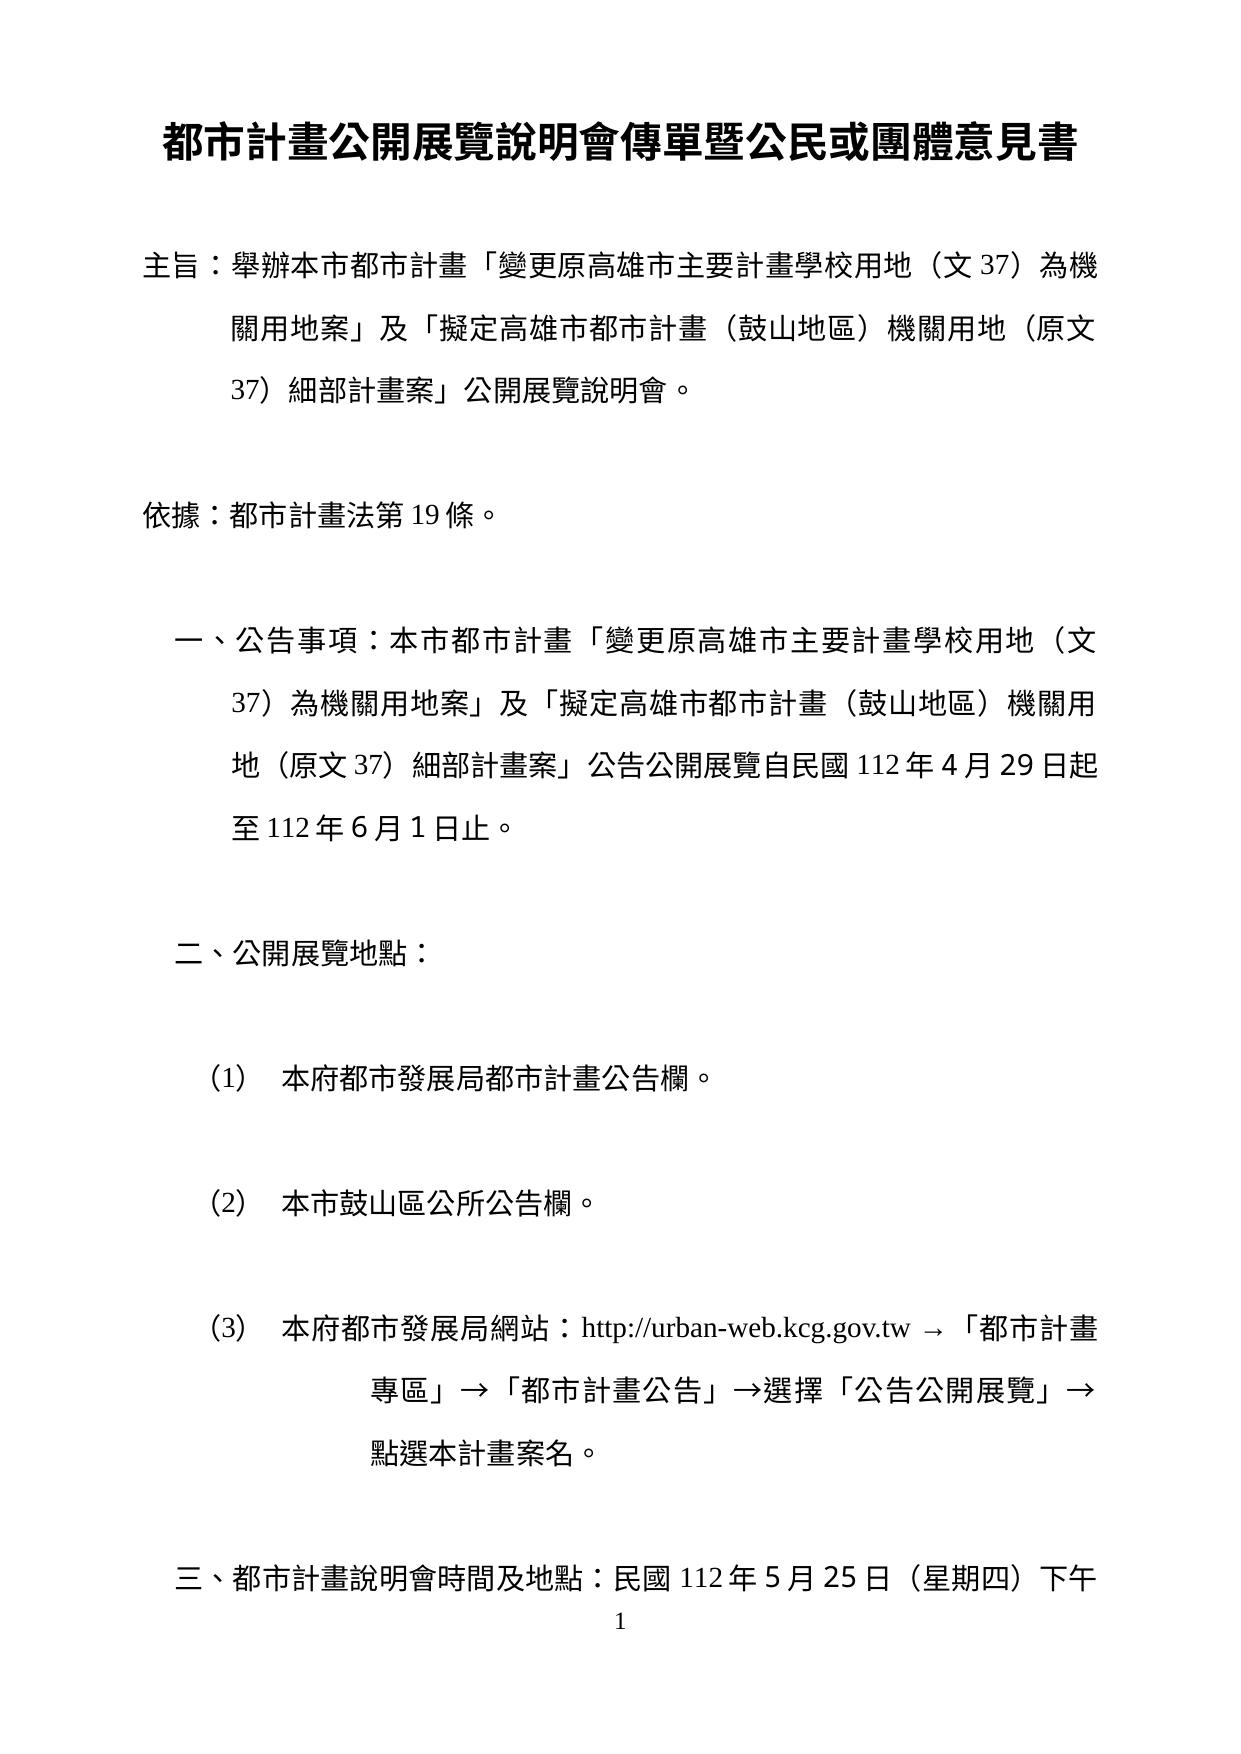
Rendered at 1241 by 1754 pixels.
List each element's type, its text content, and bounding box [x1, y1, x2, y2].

list 本府都市發展局網站：http://urban-web.kcg.gov.tw →「都市計畫專區」→「都市計畫公告」→選擇「公告公開展覽」→點選本計畫案名。 [192, 1285, 1098, 1472]
text 一、公告事項：本市都市計畫「變更原高雄市主要計畫學校用地（文37）為機關用地案」及「擬定高雄市都市計畫（鼓山地區）機關用地（原文37）細部計畫案」公告公開展覽自民國112年4月29日起至112年6月1日止。 [174, 597, 1098, 847]
text 都市計畫公開展覽說明會傳單暨公民或團體意見書 [142, 97, 1098, 160]
text 主旨：舉辦本市都市計畫「變更原高雄市主要計畫學校用地（文37）為機關用地案」及「擬定高雄市都市計畫（鼓山地區）機關用地（原文37）細部計畫案」公開展覽說明會。 [142, 222, 1098, 410]
text 二、公開展覽地點： [174, 910, 1098, 972]
text 三、都市計畫說明會時間及地點：民國112年5月25日（星期四）下午 [174, 1535, 1098, 1597]
list 本市鼓山區公所公告欄。 [192, 1160, 1098, 1222]
list 本府都市發展局都市計畫公告欄。 [192, 1035, 1098, 1097]
text 依據：都市計畫法第19條。 [142, 472, 1098, 535]
